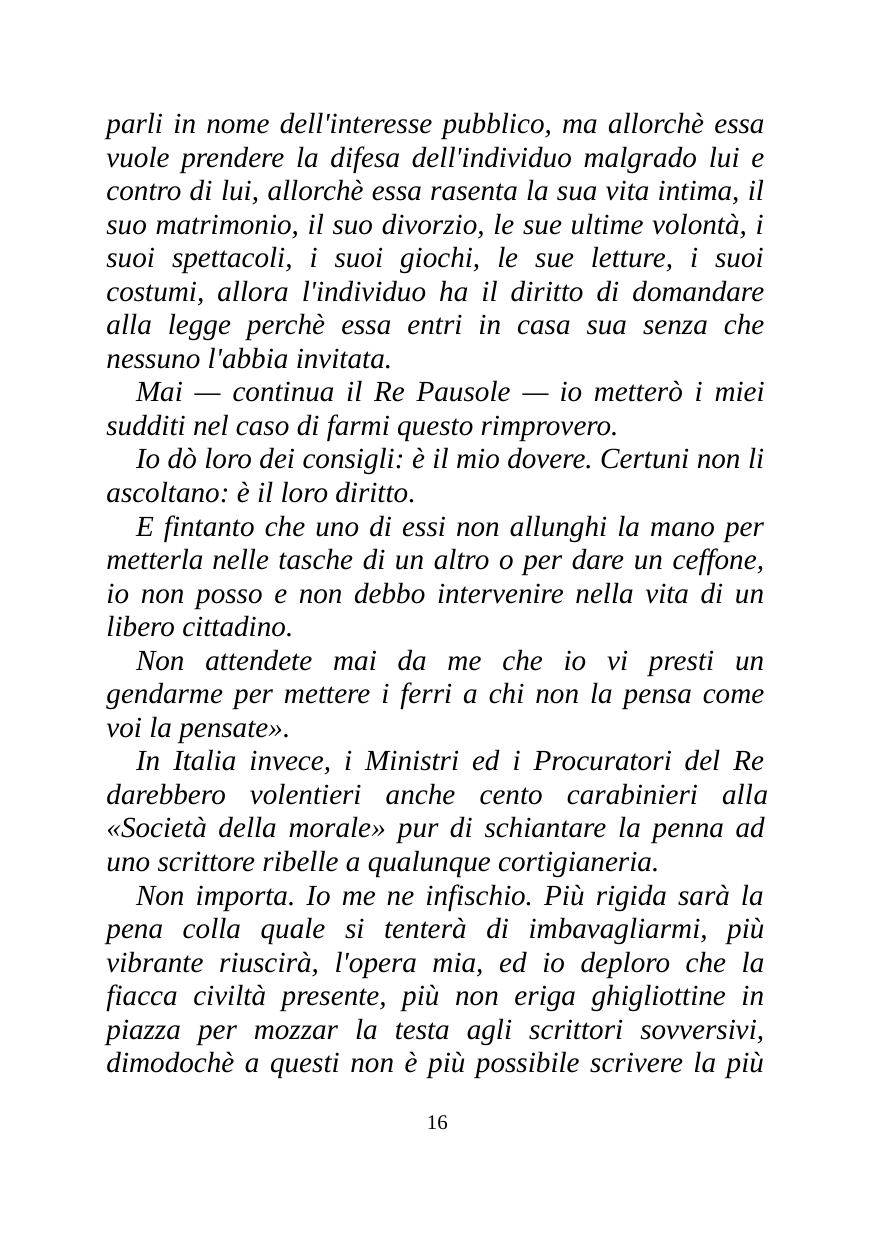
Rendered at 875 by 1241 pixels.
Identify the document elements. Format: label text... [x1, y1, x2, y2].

text In Italia invece, i Ministri ed i Procuratori del Re darebbero volentieri anche cento carabinieri alla «Società della morale» pur di schiantare la penna ad uno scrittore ribelle a qualunque cortigianeria. [106, 743, 768, 878]
text Non attendete mai da me che io vi presti un gendarme per mettere i ferri a chi non la pensa come voi la pensate». [106, 643, 768, 743]
text Io dò loro dei consigli: è il mio dovere. Certuni non li ascoltano: è il loro diritto. [106, 442, 768, 509]
text Non importa. Io me ne infischio. Più rigida sarà la pena colla quale si tenterà di imbavagliarmi, più vibrante riuscirà, l'opera mia, ed io deploro che la fiacca civiltà presente, più non eriga ghigliottine in piazza per mozzar la testa agli scrittori sovversivi, dimodochè a questi non è più possibile scrivere la più [106, 878, 768, 1079]
text Mai — continua il Re Pausole — io metterò i miei sudditi nel caso di farmi questo rimprovero. [106, 374, 768, 442]
text parli in nome dell'interesse pubblico, ma allorchè essa vuole prendere la difesa dell'individuo malgrado lui e contro di lui, allorchè essa rasenta la sua vita intima, il suo matrimonio, il suo divorzio, le sue ultime volontà, i suoi spettacoli, i suoi giochi, le sue letture, i suoi costumi, allora l'individuo ha il diritto di domandare alla legge perchè essa entri in casa sua senza che nessuno l'abbia invitata. [106, 106, 768, 374]
text E fintanto che uno di essi non allunghi la mano per metterla nelle tasche di un altro o per dare un ceffone, io non posso e non debbo intervenire nella vita di un libero cittadino. [106, 509, 768, 643]
